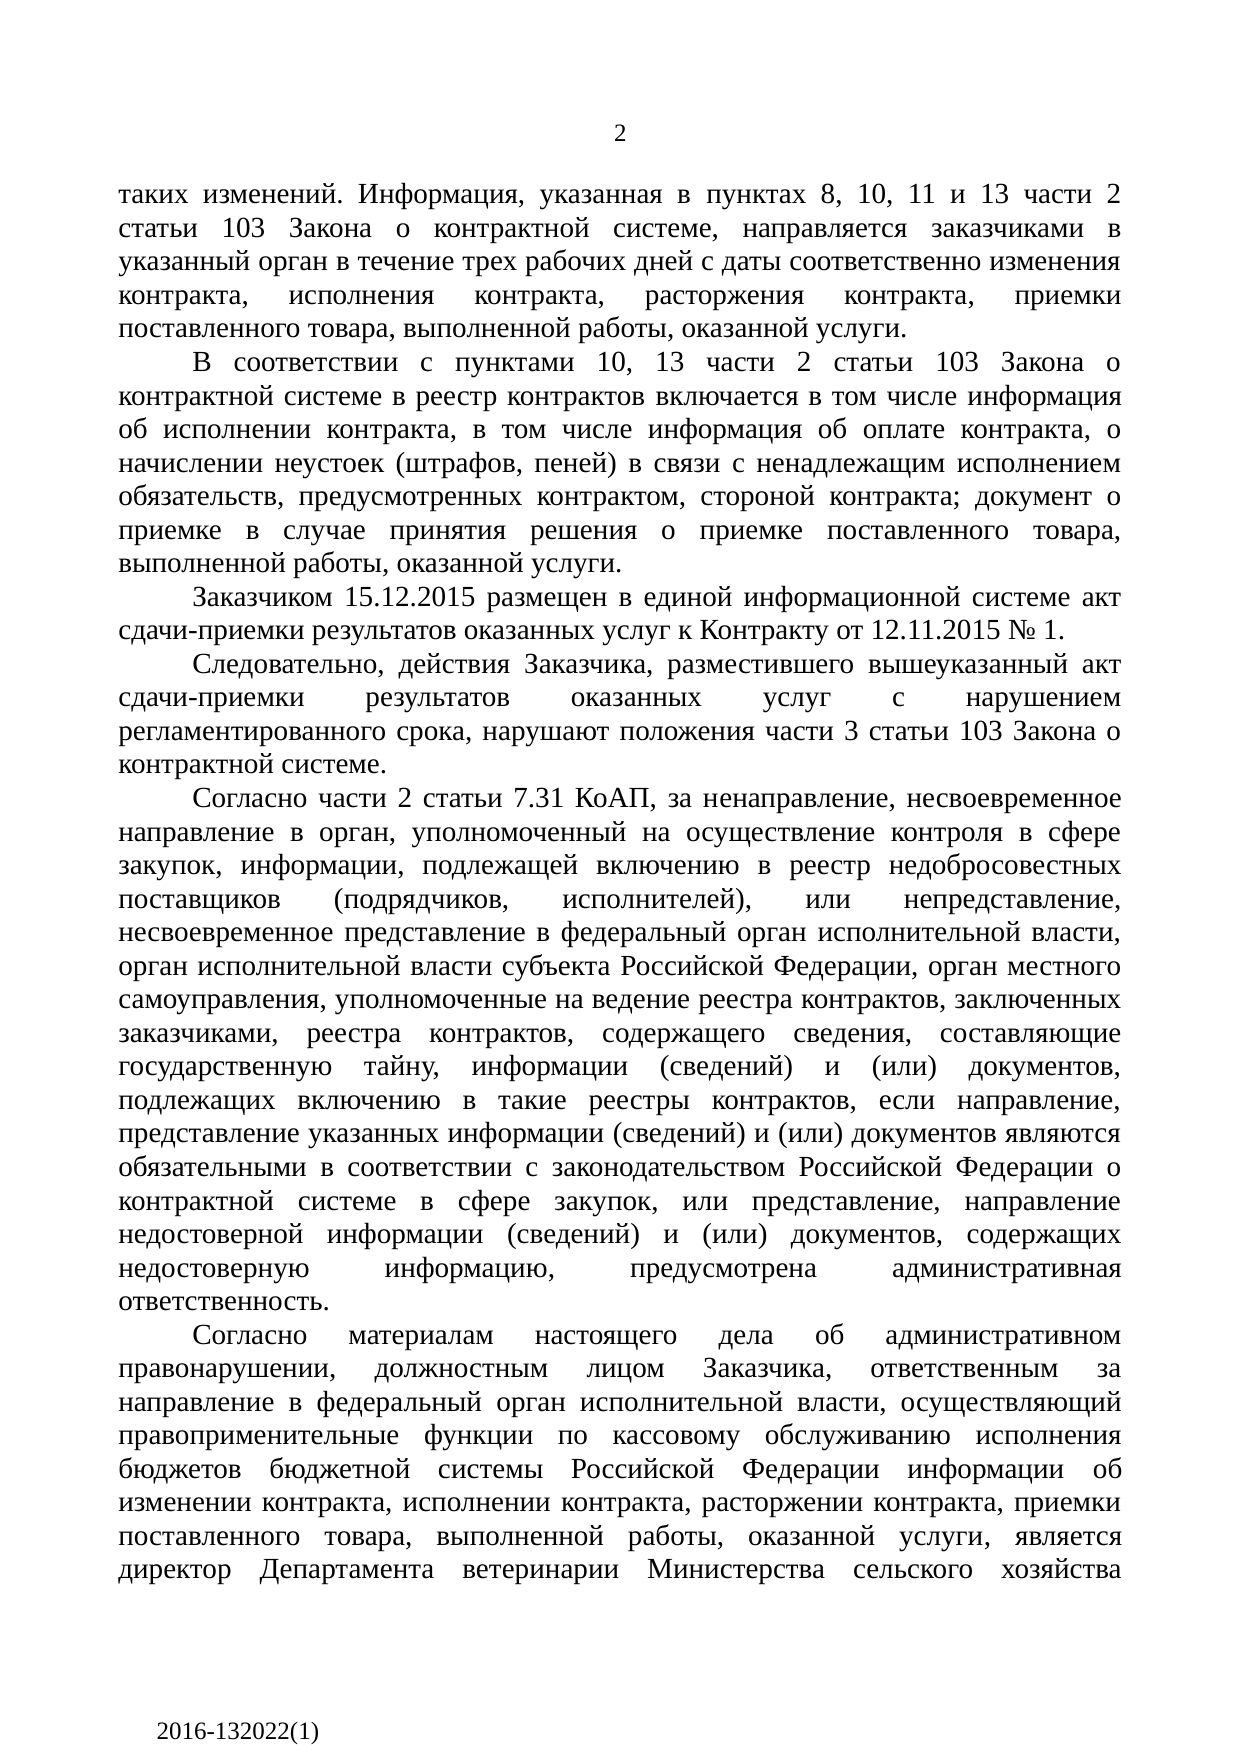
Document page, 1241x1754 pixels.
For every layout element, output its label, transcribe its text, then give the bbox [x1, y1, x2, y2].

text таких изменений. Информация, указанная в пунктах 8, 10, 11 и 13 части 2 статьи 103 Закона о контрактной системе, направляется заказчиками в указанный орган в течение трех рабочих дней с даты соответственно изменения контракта, исполнения контракта, расторжения контракта, приемки поставленного товара, выполненной работы, оказанной услуги. [118, 176, 1122, 344]
text Согласно части 2 статьи 7.31 КоАП, за ненаправление, несвоевременное направление в орган, уполномоченный на осуществление контроля в сфере закупок, информации, подлежащей включению в реестр недобросовестных поставщиков (подрядчиков, исполнителей), или непредставление, несвоевременное представление в федеральный орган исполнительной власти, орган исполнительной власти субъекта Российской Федерации, орган местного самоуправления, уполномоченные на ведение реестра контрактов, заключенных заказчиками, реестра контрактов, содержащего сведения, составляющие государственную тайну, информации (сведений) и (или) документов, подлежащих включению в такие реестры контрактов, если направление, представление указанных информации (сведений) и (или) документов являются обязательными в соответствии с законодательством Российской Федерации о контрактной системе в сфере закупок, или представление, направление недостоверной информации (сведений) и (или) документов, содержащих недостоверную информацию, предусмотрена административная ответственность. [118, 780, 1122, 1317]
text Заказчиком 15.12.2015 размещен в единой информационной системе акт сдачи-приемки результатов оказанных услуг к Контракту от 12.11.2015 № 1. [118, 579, 1122, 646]
text Следовательно, действия Заказчика, разместившего вышеуказанный акт сдачи-приемки результатов оказанных услуг с нарушением регламентированного срока, нарушают положения части 3 статьи 103 Закона о контрактной системе. [118, 646, 1122, 780]
text Согласно материалам настоящего дела об административном правонарушении, должностным лицом Заказчика, ответственным за направление в федеральный орган исполнительной власти, осуществляющий правоприменительные функции по кассовому обслуживанию исполнения бюджетов бюджетной системы Российской Федерации информации об изменении контракта, исполнении контракта, расторжении контракта, приемки поставленного товара, выполненной работы, оказанной услуги, является директор Департамента ветеринарии Министерства сельского хозяйства [118, 1317, 1122, 1585]
text В соответствии с пунктами 10, 13 части 2 статьи 103 Закона о контрактной системе в реестр контрактов включается в том числе информация об исполнении контракта, в том числе информация об оплате контракта, о начислении неустоек (штрафов, пеней) в связи с ненадлежащим исполнением обязательств, предусмотренных контрактом, стороной контракта; документ о приемке в случае принятия решения о приемке поставленного товара, выполненной работы, оказанной услуги. [118, 344, 1122, 579]
